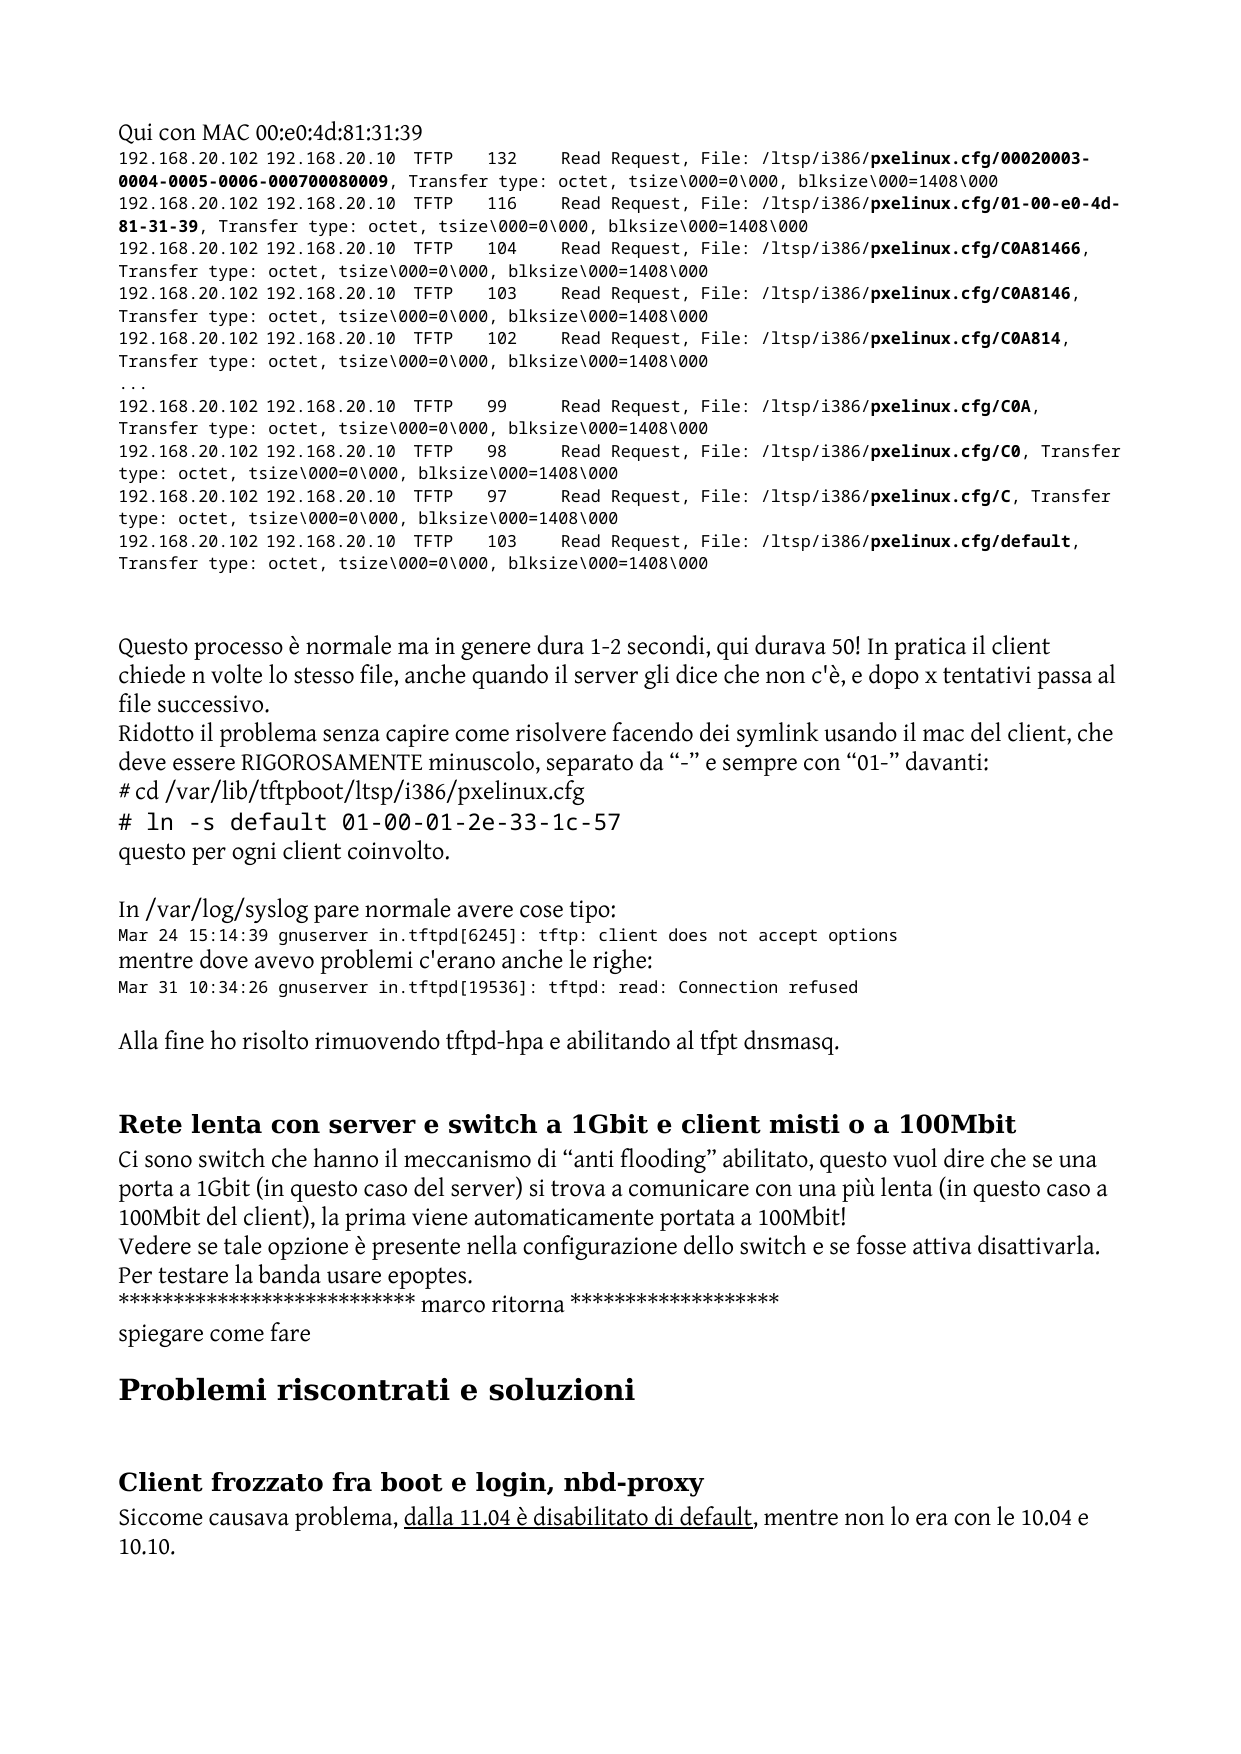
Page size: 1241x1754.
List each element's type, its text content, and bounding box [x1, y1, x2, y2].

text Ci sono switch che hanno il meccanismo di “anti flooding” abilitato, questo vuol dire che se una porta a 1Gbit (in questo caso del server) si trova a comunicare con una più lenta (in questo caso a 100Mbit del client), la prima viene automaticamente portata a 100Mbit! [118, 1146, 1122, 1233]
text spiegare come fare [118, 1319, 1122, 1348]
text Vedere se tale opzione è presente nella configurazione dello switch e se fosse attiva disattivarla. [118, 1233, 1122, 1262]
subtitle Client frozzato fra boot e login, nbd-proxy [118, 1468, 1122, 1497]
text 192.168.20.102 192.168.20.10 TFTP 99 Read Request, File: /ltsp/i386/pxelinux.cfg/C0A, Transfer type: octet, tsize\000=0\000, blksize\000=1408\000 [118, 394, 1122, 439]
text Per testare la banda usare epoptes. [118, 1262, 1122, 1291]
text *************************** marco ritorna ******************* [118, 1291, 1122, 1319]
text Questo processo è normale ma in genere dura 1-2 secondi, qui durava 50! In pratica il client chiede n volte lo stesso file, anche quando il server gli dice che non c'è, e dopo x tentativi passa al file successivo. [118, 632, 1122, 719]
text ... [118, 372, 1122, 394]
text # ln -s default 01-00-01-2e-33-1c-57 [118, 806, 1122, 837]
text Mar 31 10:34:26 gnuserver in.tftpd[19536]: tftpd: read: Connection refused [118, 976, 1122, 998]
text # cd /var/lib/tftpboot/ltsp/i386/pxelinux.cfg [118, 777, 1122, 806]
subtitle Problemi riscontrati e soluzioni [118, 1373, 1122, 1407]
text 192.168.20.102 192.168.20.10 TFTP 102 Read Request, File: /ltsp/i386/pxelinux.cfg/C0A814, Transfer type: octet, tsize\000=0\000, blksize\000=1408\000 [118, 327, 1122, 372]
text mentre dove avevo problemi c'erano anche le righe: [118, 947, 1122, 976]
text 192.168.20.102 192.168.20.10 TFTP 97 Read Request, File: /ltsp/i386/pxelinux.cfg/C, Transfer type: octet, tsize\000=0\000, blksize\000=1408\000 [118, 484, 1122, 529]
text questo per ogni client coinvolto. [118, 837, 1122, 866]
text 192.168.20.102 192.168.20.10 TFTP 116 Read Request, File: /ltsp/i386/pxelinux.cfg/01-00-e0-4d-81-31-39, Transfer type: octet, tsize\000=0\000, blksize\000=1408\000 [118, 192, 1122, 237]
subtitle Rete lenta con server e switch a 1Gbit e client misti o a 100Mbit [118, 1110, 1122, 1139]
text Mar 24 15:14:39 gnuserver in.tftpd[6245]: tftp: client does not accept options [118, 924, 1122, 947]
text In /var/log/syslog pare normale avere cose tipo: [118, 895, 1122, 924]
text Ridotto il problema senza capire come risolvere facendo dei symlink usando il mac del client, che deve essere RIGOROSAMENTE minuscolo, separato da “-” e sempre con “01-” davanti: [118, 719, 1122, 777]
text Qui con MAC 00:e0:4d:81:31:39 [118, 118, 1122, 147]
text 192.168.20.102 192.168.20.10 TFTP 103 Read Request, File: /ltsp/i386/pxelinux.cfg/C0A8146, Transfer type: octet, tsize\000=0\000, blksize\000=1408\000 [118, 282, 1122, 327]
text Alla fine ho risolto rimuovendo tftpd-hpa e abilitando al tfpt dnsmasq. [118, 1027, 1122, 1056]
text 192.168.20.102 192.168.20.10 TFTP 98 Read Request, File: /ltsp/i386/pxelinux.cfg/C0, Transfer type: octet, tsize\000=0\000, blksize\000=1408\000 [118, 439, 1122, 484]
text 192.168.20.102 192.168.20.10 TFTP 104 Read Request, File: /ltsp/i386/pxelinux.cfg/C0A81466, Transfer type: octet, tsize\000=0\000, blksize\000=1408\000 [118, 237, 1122, 282]
text 192.168.20.102 192.168.20.10 TFTP 103 Read Request, File: /ltsp/i386/pxelinux.cfg/default, Transfer type: octet, tsize\000=0\000, blksize\000=1408\000 [118, 529, 1122, 574]
text 192.168.20.102 192.168.20.10 TFTP 132 Read Request, File: /ltsp/i386/pxelinux.cfg/00020003-0004-0005-0006-000700080009, Transfer type: octet, tsize\000=0\000, blksize\000=1408\000 [118, 147, 1122, 192]
text Siccome causava problema, dalla 11.04 è disabilitato di default, mentre non lo era con le 10.04 e 10.10. [118, 1503, 1122, 1561]
